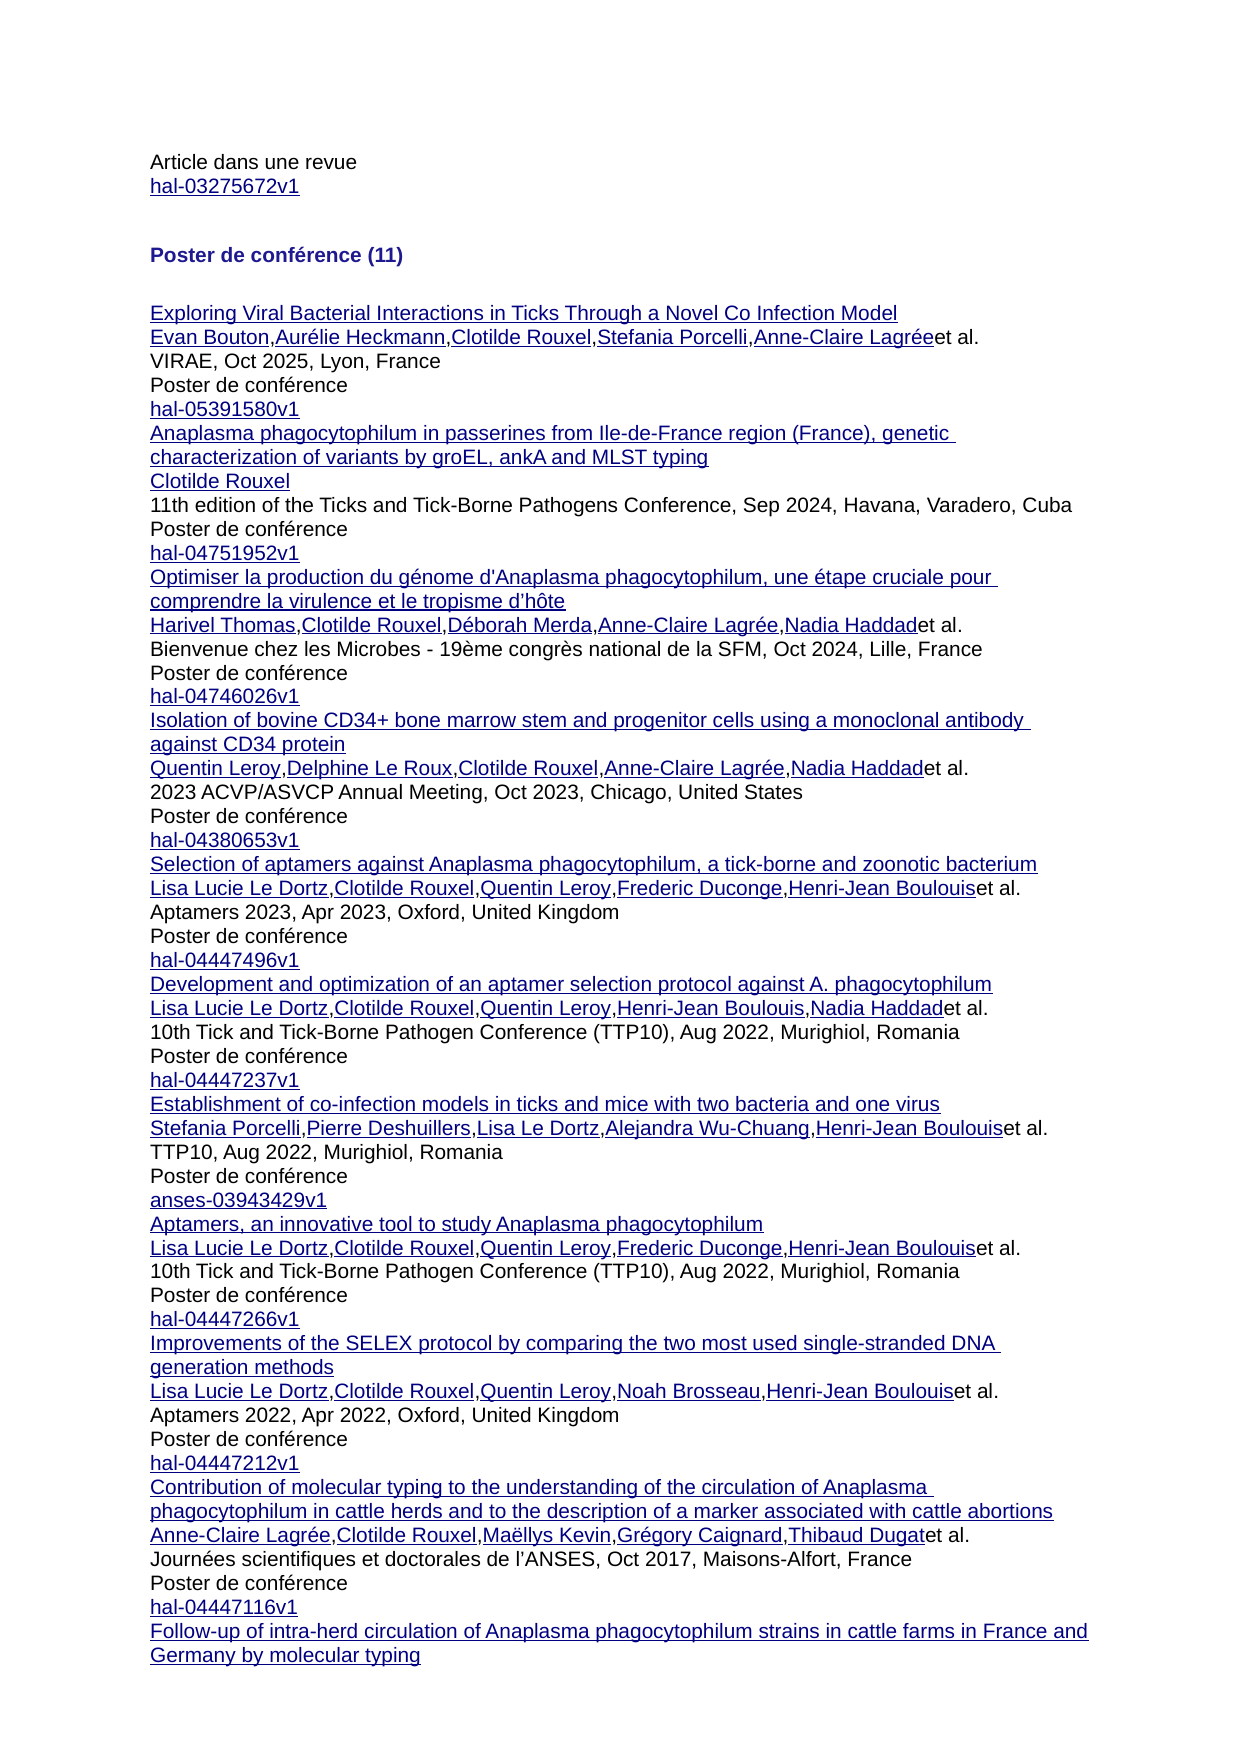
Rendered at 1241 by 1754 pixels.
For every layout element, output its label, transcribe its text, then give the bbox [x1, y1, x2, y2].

table_header Exploring Viral Bacterial Interactions in Ticks Through a Novel Co Infection Model Evan Bouton,Aurélie Heckmann,Clotilde Rouxel,Stefania Porcelli,Anne-Claire Lagréeet al. VIRAE, Oct 2025, Lyon, France Poster de conférence hal-05391580v1 [150, 301, 1090, 421]
table_cell Optimiser la production du génome d'Anaplasma phagocytophilum, une étape cruciale pour comprendre la virulence et le tropisme d’hôte Harivel Thomas,Clotilde Rouxel,Déborah Merda,Anne-Claire Lagrée,Nadia Haddadet al. Bienvenue chez les Microbes - 19ème congrès national de la SFM, Oct 2024, Lille, France Poster de conférence hal-04746026v1 [150, 565, 1090, 708]
table_cell Establishment of co-infection models in ticks and mice with two bacteria and one virus Stefania Porcelli,Pierre Deshuillers,Lisa Le Dortz,Alejandra Wu-Chuang,Henri-Jean Boulouiset al. TTP10, Aug 2022, Murighiol, Romania Poster de conférence anses-03943429v1 [150, 1092, 1090, 1211]
table_cell Improvements of the SELEX protocol by comparing the two most used single-stranded DNA generation methods Lisa Lucie Le Dortz,Clotilde Rouxel,Quentin Leroy,Noah Brosseau,Henri-Jean Boulouiset al. Aptamers 2022, Apr 2022, Oxford, United Kingdom Poster de conférence hal-04447212v1 [150, 1331, 1090, 1475]
subtitle Poster de conférence (11) [150, 243, 1090, 267]
table_cell Aptamers, an innovative tool to study Anaplasma phagocytophilum Lisa Lucie Le Dortz,Clotilde Rouxel,Quentin Leroy,Frederic Duconge,Henri-Jean Boulouiset al. 10th Tick and Tick-Borne Pathogen Conference (TTP10), Aug 2022, Murighiol, Romania Poster de conférence hal-04447266v1 [150, 1211, 1090, 1331]
table_cell Contribution of molecular typing to the understanding of the circulation of Anaplasma phagocytophilum in cattle herds and to the description of a marker associated with cattle abortions Anne-Claire Lagrée,Clotilde Rouxel,Maëllys Kevin,Grégory Caignard,Thibaud Dugatet al. Journées scientifiques et doctorales de l’ANSES, Oct 2017, Maisons-Alfort, France Poster de conférence hal-04447116v1 [150, 1475, 1090, 1619]
table_cell Anaplasma phagocytophilum in passerines from Ile-de-France region (France), genetic characterization of variants by groEL, ankA and MLST typing Clotilde Rouxel 11th edition of the Ticks and Tick-Borne Pathogens Conference, Sep 2024, Havana, Varadero, Cuba Poster de conférence hal-04751952v1 [150, 421, 1090, 564]
table_cell Follow-up of intra-herd circulation of Anaplasma phagocytophilum strains in cattle farms in France and Germany by molecular typing [150, 1619, 1090, 1667]
table_cell Development and optimization of an aptamer selection protocol against A. phagocytophilum Lisa Lucie Le Dortz,Clotilde Rouxel,Quentin Leroy,Henri-Jean Boulouis,Nadia Haddadet al. 10th Tick and Tick-Borne Pathogen Conference (TTP10), Aug 2022, Murighiol, Romania Poster de conférence hal-04447237v1 [150, 972, 1090, 1092]
table_cell Isolation of bovine CD34+ bone marrow stem and progenitor cells using a monoclonal antibody against CD34 protein Quentin Leroy,Delphine Le Roux,Clotilde Rouxel,Anne-Claire Lagrée,Nadia Haddadet al. 2023 ACVP/ASVCP Annual Meeting, Oct 2023, Chicago, United States Poster de conférence hal-04380653v1 [150, 708, 1090, 852]
table_cell Article dans une revue hal-03275672v1 [150, 150, 1090, 198]
table_cell Selection of aptamers against Anaplasma phagocytophilum, a tick-borne and zoonotic bacterium Lisa Lucie Le Dortz,Clotilde Rouxel,Quentin Leroy,Frederic Duconge,Henri-Jean Boulouiset al. Aptamers 2023, Apr 2023, Oxford, United Kingdom Poster de conférence hal-04447496v1 [150, 852, 1090, 972]
